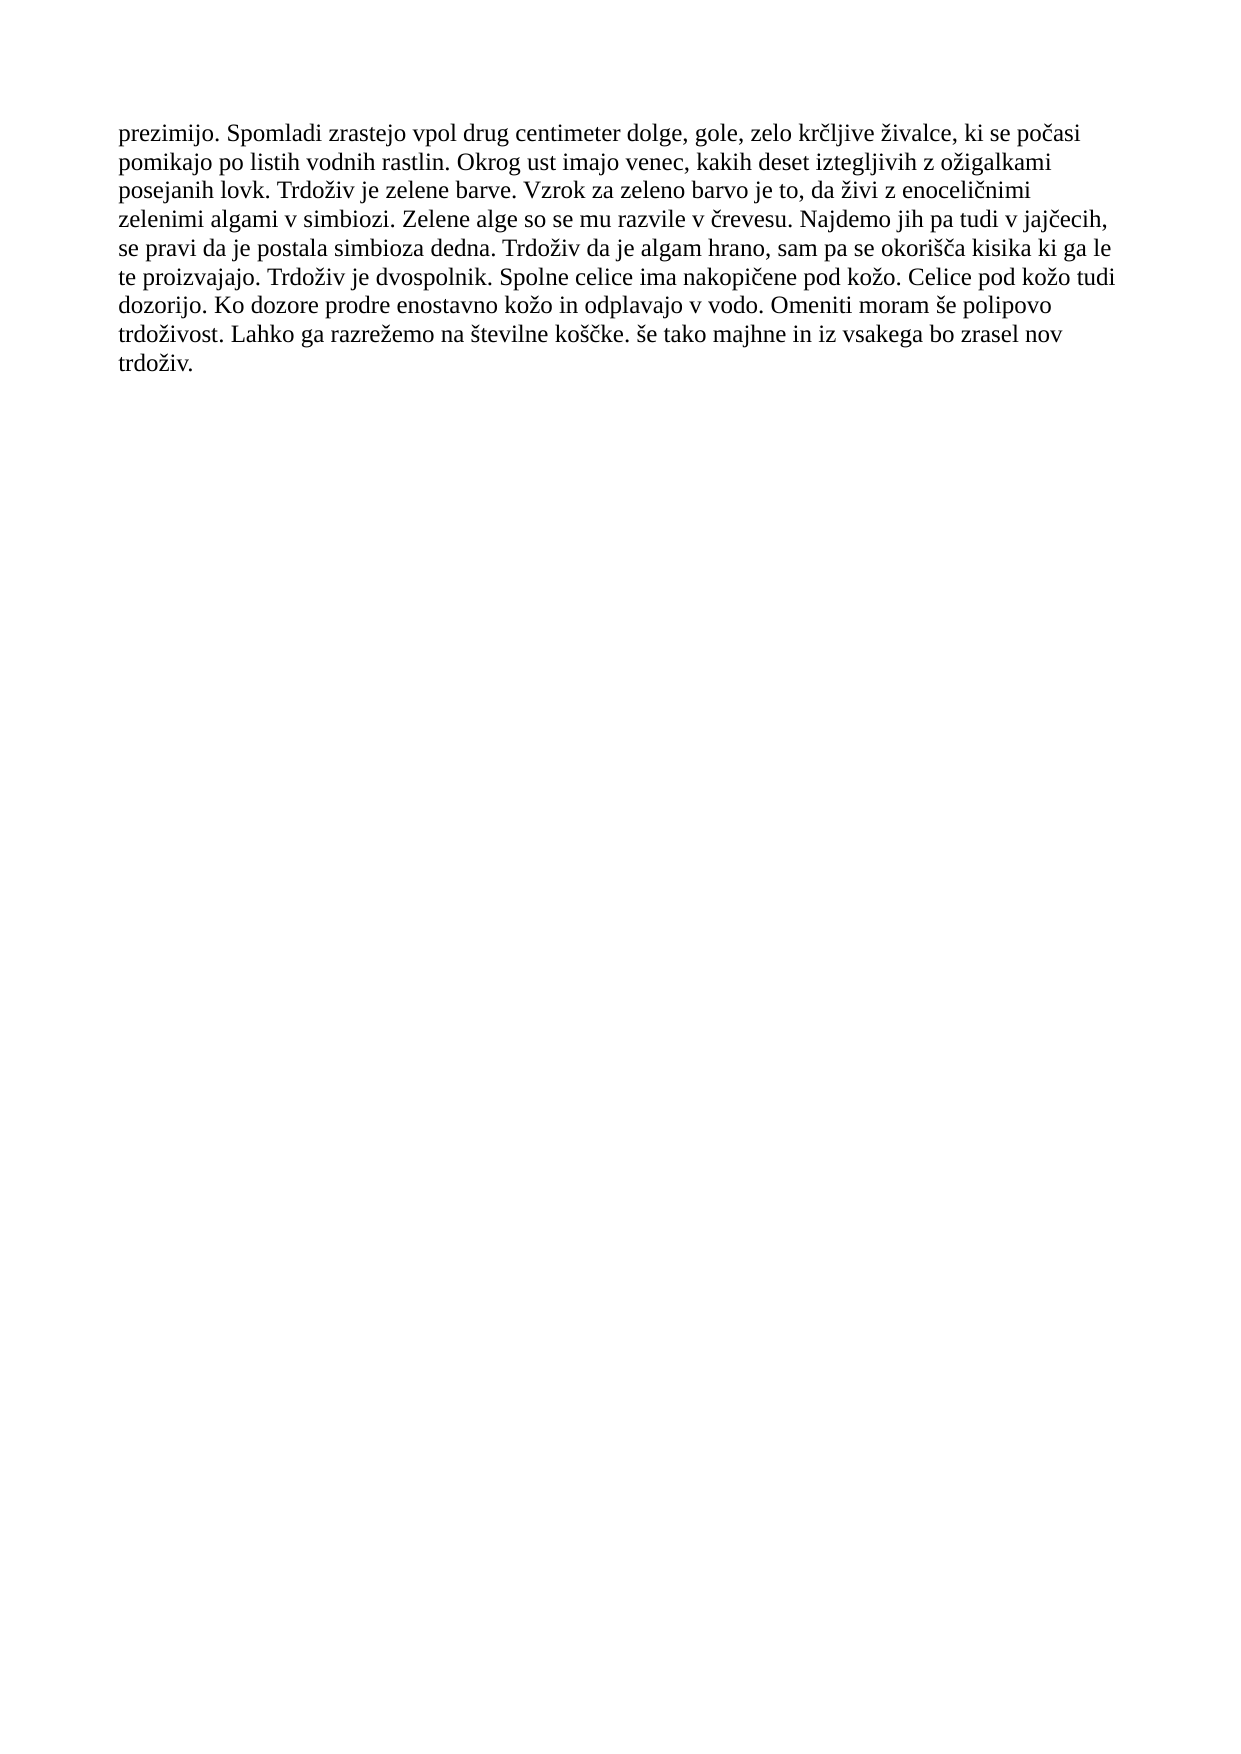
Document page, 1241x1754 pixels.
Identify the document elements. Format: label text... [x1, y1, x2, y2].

text trdoživ. [118, 348, 1122, 377]
text prezimijo. Spomladi zrastejo vpol drug centimeter dolge, gole, zelo krčljive živalce, ki se počasi pomikajo po listih vodnih rastlin. Okrog ust imajo venec, kakih deset iztegljivih z ožigalkami posejanih lovk. Trdoživ je zelene barve. Vzrok za zeleno barvo je to, da živi z enoceličnimi zelenimi algami v simbiozi. Zelene alge so se mu razvile v črevesu. Najdemo jih pa tudi v jajčecih, se pravi da je postala simbioza dedna. Trdoživ da je algam hrano, sam pa se okorišča kisika ki ga le te proizvajajo. Trdoživ je dvospolnik. Spolne celice ima nakopičene pod kožo. Celice pod kožo tudi dozorijo. Ko dozore prodre enostavno kožo in odplavajo v vodo. Omeniti moram še polipovo trdoživost. Lahko ga razrežemo na številne koščke. še tako majhne in iz vsakega bo zrasel nov [118, 118, 1122, 348]
